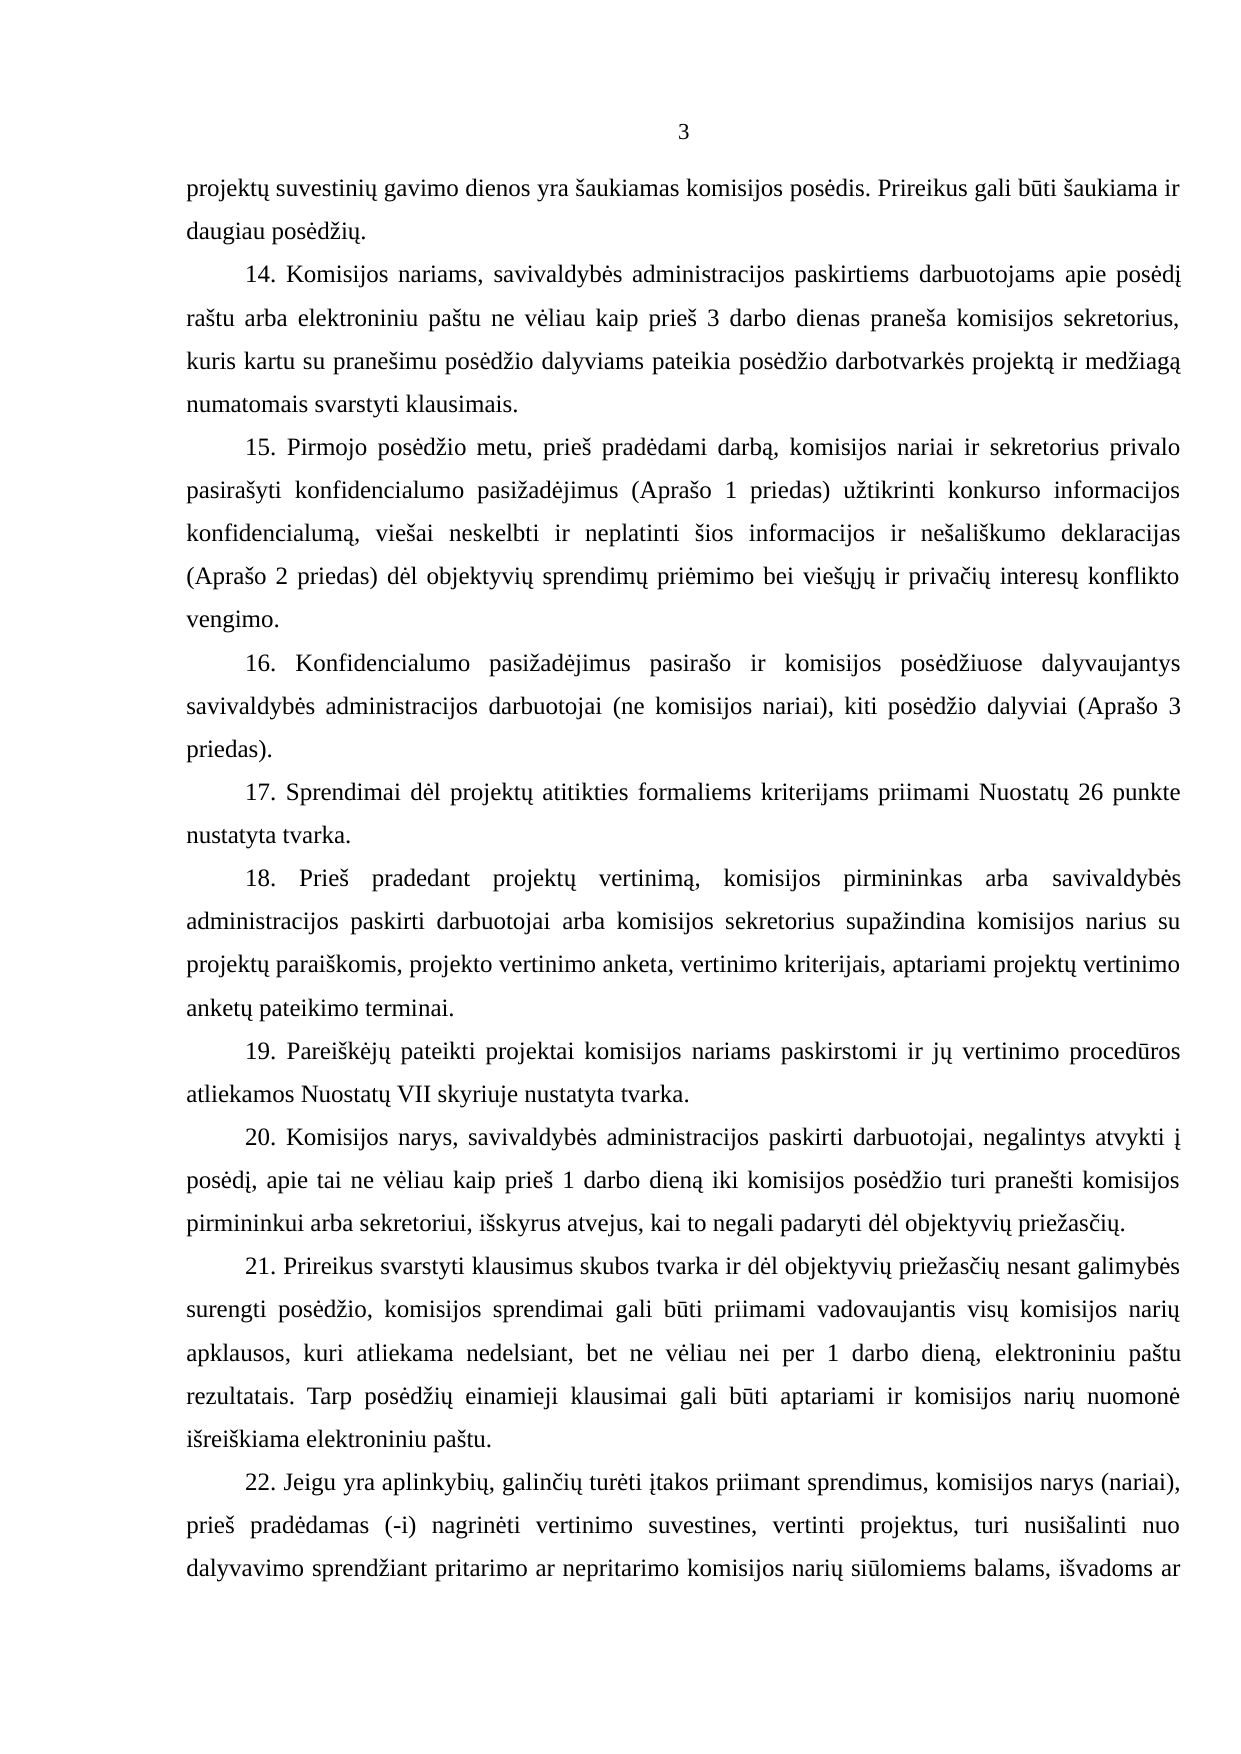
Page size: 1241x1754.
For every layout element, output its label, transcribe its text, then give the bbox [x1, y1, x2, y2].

text 17. Sprendimai dėl projektų atitikties formaliems kriterijams priimami Nuostatų 26 punkte nustatyta tvarka. [186, 777, 1181, 849]
text 19. Pareiškėjų pateikti projektai komisijos nariams paskirstomi ir jų vertinimo procedūros atliekamos Nuostatų VII skyriuje nustatyta tvarka. [186, 1036, 1181, 1108]
text 21. Prireikus svarstyti klausimus skubos tvarka ir dėl objektyvių priežasčių nesant galimybės surengti posėdžio, komisijos sprendimai gali būti priimami vadovaujantis visų komisijos narių apklausos, kuri atliekama nedelsiant, bet ne vėliau nei per 1 darbo dieną, elektroniniu paštu rezultatais. Tarp posėdžių einamieji klausimai gali būti aptariami ir komisijos narių nuomonė išreiškiama elektroniniu paštu. [186, 1251, 1181, 1453]
text 15. Pirmojo posėdžio metu, prieš pradėdami darbą, komisijos nariai ir sekretorius privalo pasirašyti konfidencialumo pasižadėjimus (Aprašo 1 priedas) užtikrinti konkurso informacijos konfidencialumą, viešai neskelbti ir neplatinti šios informacijos ir nešališkumo deklaracijas (Aprašo 2 priedas) dėl objektyvių sprendimų priėmimo bei viešųjų ir privačių interesų konflikto vengimo. [186, 432, 1181, 633]
text 18. Prieš pradedant projektų vertinimą, komisijos pirmininkas arba savivaldybės administracijos paskirti darbuotojai arba komisijos sekretorius supažindina komisijos narius su projektų paraiškomis, projekto vertinimo anketa, vertinimo kriterijais, aptariami projektų vertinimo anketų pateikimo terminai. [186, 863, 1181, 1021]
text 20. Komisijos narys, savivaldybės administracijos paskirti darbuotojai, negalintys atvykti į posėdį, apie tai ne vėliau kaip prieš 1 darbo dieną iki komisijos posėdžio turi pranešti komisijos pirmininkui arba sekretoriui, išskyrus atvejus, kai to negali padaryti dėl objektyvių priežasčių. [186, 1122, 1181, 1237]
text 22. Jeigu yra aplinkybių, galinčių turėti įtakos priimant sprendimus, komisijos narys (nariai), prieš pradėdamas (-i) nagrinėti vertinimo suvestines, vertinti projektus, turi nusišalinti nuo dalyvavimo sprendžiant pritarimo ar nepritarimo komisijos narių siūlomiems balams, išvadoms ar [186, 1467, 1181, 1582]
text 16. Konfidencialumo pasižadėjimus pasirašo ir komisijos posėdžiuose dalyvaujantys savivaldybės administracijos darbuotojai (ne komisijos nariai), kiti posėdžio dalyviai (Aprašo 3 priedas). [186, 648, 1181, 763]
text projektų suvestinių gavimo dienos yra šaukiamas komisijos posėdis. Prireikus gali būti šaukiama ir daugiau posėdžių. [186, 173, 1181, 245]
text 14. Komisijos nariams, savivaldybės administracijos paskirtiems darbuotojams apie posėdį raštu arba elektroniniu paštu ne vėliau kaip prieš 3 darbo dienas praneša komisijos sekretorius, kuris kartu su pranešimu posėdžio dalyviams pateikia posėdžio darbotvarkės projektą ir medžiagą numatomais svarstyti klausimais. [186, 259, 1181, 418]
